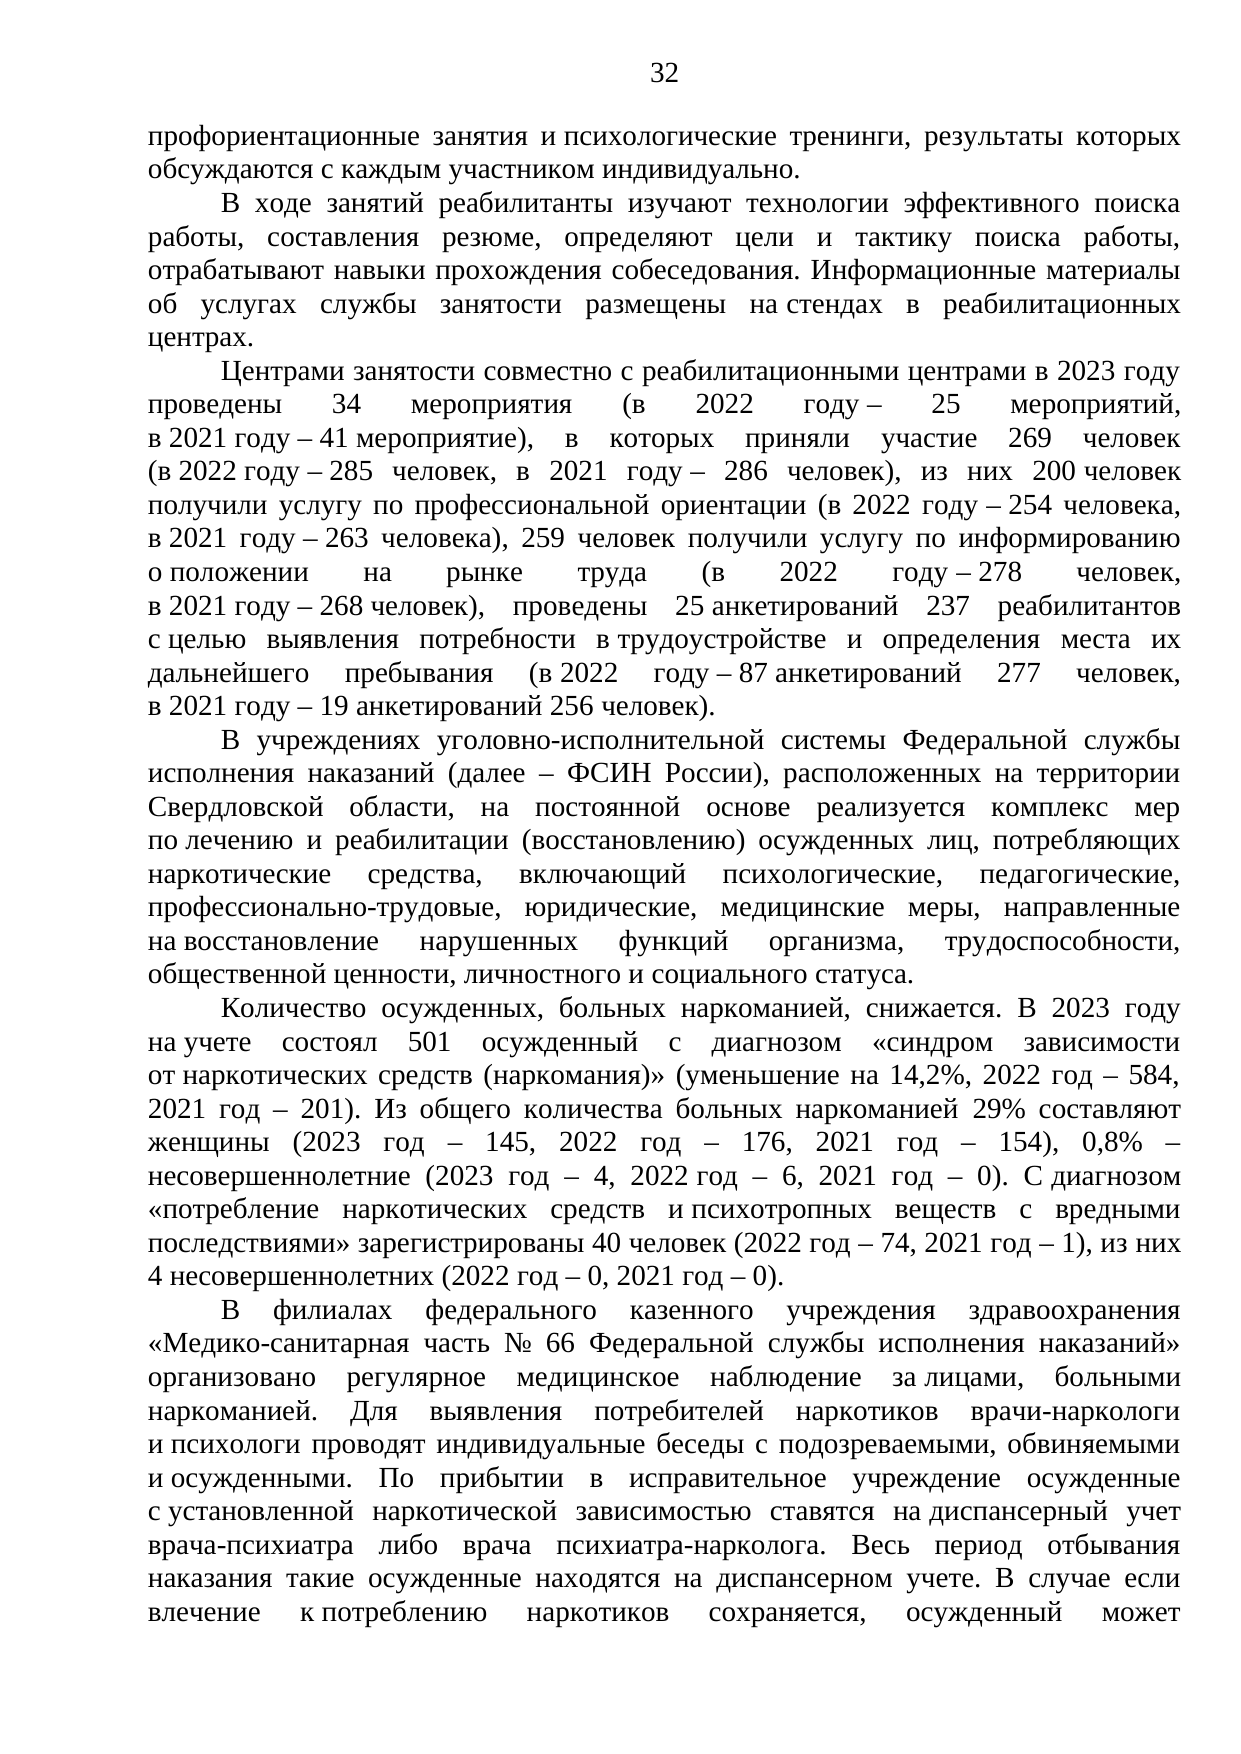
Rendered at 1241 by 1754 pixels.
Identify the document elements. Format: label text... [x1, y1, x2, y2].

text Центрами занятости совместно с реабилитационными центрами в 2023 году проведены 34 мероприятия (в 2022 году – 25 мероприятий, в 2021 году – 41 мероприятие), в которых приняли участие 269 человек (в 2022 году – 285 человек, в 2021 году – 286 человек), из них 200 человек получили услугу по профессиональной ориентации (в 2022 году – 254 человека, в 2021 году – 263 человека), 259 человек получили услугу по информированию о положении на рынке труда (в 2022 году – 278 человек, в 2021 году – 268 человек), проведены 25 анкетирований 237 реабилитантов с целью выявления потребности в трудоустройстве и определения места их дальнейшего пребывания (в 2022 году – 87 анкетирований 277 человек, в 2021 году – 19 анкетирований 256 человек). [148, 353, 1181, 722]
text В учреждениях уголовно-исполнительной системы Федеральной службы исполнения наказаний (далее – ФСИН России), расположенных на территории Свердловской области, на постоянной основе реализуется комплекс мер по лечению и реабилитации (восстановлению) осужденных лиц, потребляющих наркотические средства, включающий психологические, педагогические, профессионально-трудовые, юридические, медицинские меры, направленные на восстановление нарушенных функций организма, трудоспособности, общественной ценности, личностного и социального статуса. [148, 722, 1181, 990]
text В филиалах федерального казенного учреждения здравоохранения «Медико-санитарная часть № 66 Федеральной службы исполнения наказаний» организовано регулярное медицинское наблюдение за лицами, больными наркоманией. Для выявления потребителей наркотиков врачи-наркологи и психологи проводят индивидуальные беседы с подозреваемыми, обвиняемыми и осужденными. По прибытии в исправительное учреждение осужденные с установленной наркотической зависимостью ставятся на диспансерный учет врача-психиатра либо врача психиатра-нарколога. Весь период отбывания наказания такие осужденные находятся на диспансерном учете. В случае если влечение к потреблению наркотиков сохраняется, осужденный может [148, 1292, 1181, 1627]
text Количество осужденных, больных наркоманией, снижается. В 2023 году на учете состоял 501 осужденный с диагнозом «синдром зависимости от наркотических средств (наркомания)» (уменьшение на 14,2%, 2022 год – 584, 2021 год – 201). Из общего количества больных наркоманией 29% составляют женщины (2023 год – 145, 2022 год – 176, 2021 год – 154), 0,8% – несовершеннолетние (2023 год – 4, 2022 год – 6, 2021 год – 0). С диагнозом «потребление наркотических средств и психотропных веществ с вредными последствиями» зарегистрированы 40 человек (2022 год – 74, 2021 год – 1), из них 4 несовершеннолетних (2022 год – 0, 2021 год – 0). [148, 990, 1181, 1292]
text В ходе занятий реабилитанты изучают технологии эффективного поиска работы, составления резюме, определяют цели и тактику поиска работы, отрабатывают навыки прохождения собеседования. Информационные материалы об услугах службы занятости размещены на стендах в реабилитационных центрах. [148, 185, 1181, 353]
text профориентационные занятия и психологические тренинги, результаты которых обсуждаются с каждым участником индивидуально. [148, 118, 1181, 185]
